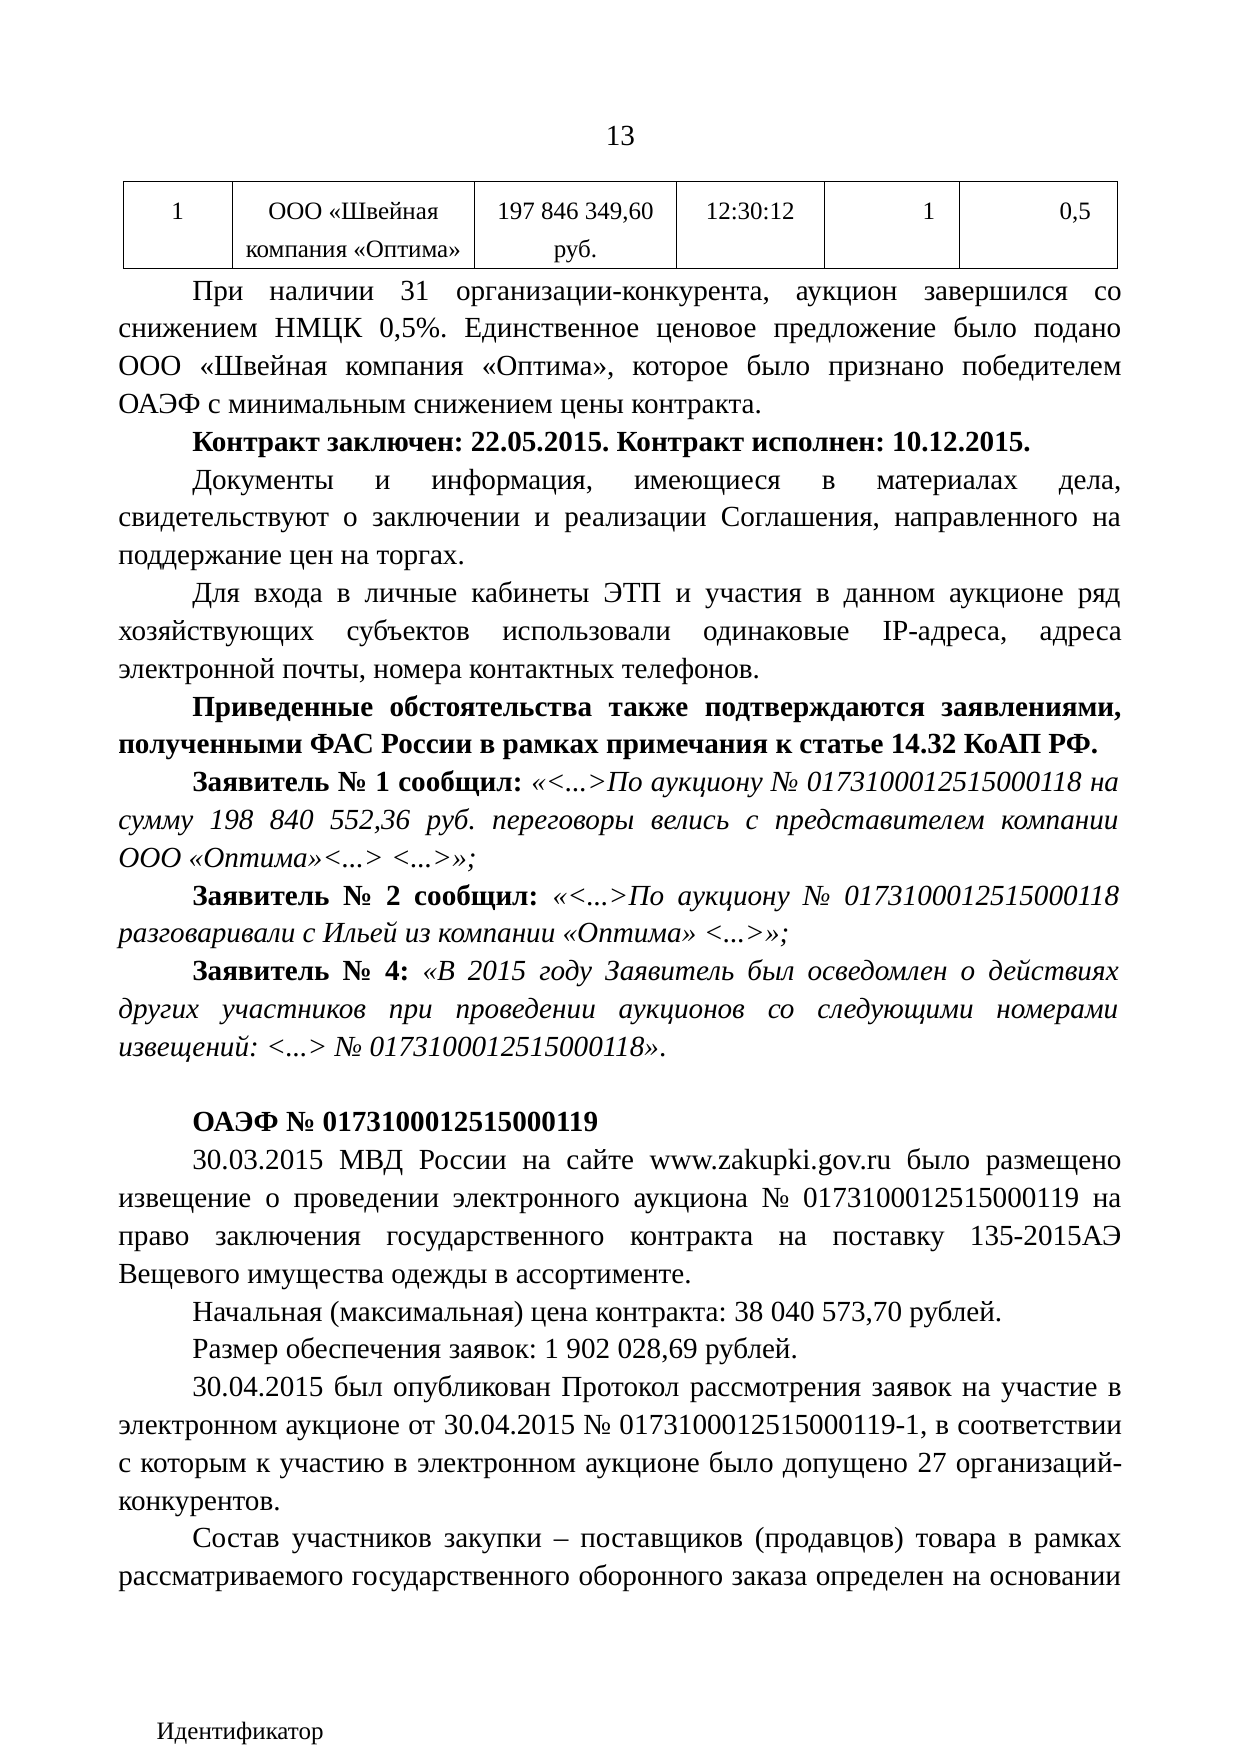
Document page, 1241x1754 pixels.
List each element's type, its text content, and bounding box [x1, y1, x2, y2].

text Состав участников закупки – поставщиков (продавцов) товара в рамках рассматриваемого государственного оборонного заказа определен на основании [118, 1516, 1122, 1592]
text Для входа в личные кабинеты ЭТП и участия в данном аукционе ряд хозяйствующих субъектов использовали одинаковые IP-адреса, адреса электронной почты, номера контактных телефонов. [118, 571, 1122, 684]
text Контракт заключен: 22.05.2015. Контракт исполнен: 10.12.2015. [118, 420, 1122, 457]
text Начальная (максимальная) цена контракта: 38 040 573,70 рублей. [118, 1289, 1122, 1327]
text 30.03.2015 МВД России на сайте www.zakupki.gov.ru было размещено извещение о проведении электронного аукциона № 0173100012515000119 на право заключения государственного контракта на поставку 135-2015АЭ Вещевого имущества одежды в ассортименте. [118, 1138, 1122, 1289]
table_cell 1 [124, 182, 232, 268]
text Размер обеспечения заявок: 1 902 028,69 рублей. [118, 1327, 1122, 1365]
text Заявитель № 4: «В 2015 году Заявитель был осведомлен о действиях других участников при проведении аукционов со следующими номерами извещений: <...> № 0173100012515000118». [118, 949, 1122, 1062]
table_cell ООО «Швейная компания «Оптима» [233, 182, 474, 268]
text При наличии 31 организации-конкурента, аукцион завершился со снижением НМЦК 0,5%. Единственное ценовое предложение было подано ООО «Швейная компания «Оптима», которое было признано победителем ОАЭФ с минимальным снижением цены контракта. [118, 268, 1122, 420]
table_cell 12:30:12 [677, 182, 824, 268]
text Приведенные обстоятельства также подтверждаются заявлениями, полученными ФАС России в рамках примечания к статье 14.32 КоАП РФ. [118, 684, 1122, 760]
text Заявитель № 2 сообщил: «<...>По аукциону № 0173100012515000118 разговаривали с Ильей из компании «Оптима» <...>»; [118, 873, 1122, 949]
text 30.04.2015 был опубликован Протокол рассмотрения заявок на участие в электронном аукционе от 30.04.2015 № 0173100012515000119-1, в соответствии с которым к участию в электронном аукционе было допущено 27 организаций-конкурентов. [118, 1365, 1122, 1516]
table_cell 197 846 349,60 руб. [475, 182, 676, 268]
table_cell 1 [825, 182, 959, 268]
text Заявитель № 1 сообщил: «<...>По аукциону № 0173100012515000118 на сумму 198 840 552,36 руб. переговоры велись с представителем компании ООО «Оптима»<...> <...>»; [118, 760, 1122, 873]
text Документы и информация, имеющиеся в материалах дела, свидетельствуют о заключении и реализации Соглашения, направленного на поддержание цен на торгах. [118, 457, 1122, 571]
table_cell 0,5 [960, 182, 1117, 268]
text ОАЭФ № 0173100012515000119 [118, 1100, 1122, 1138]
